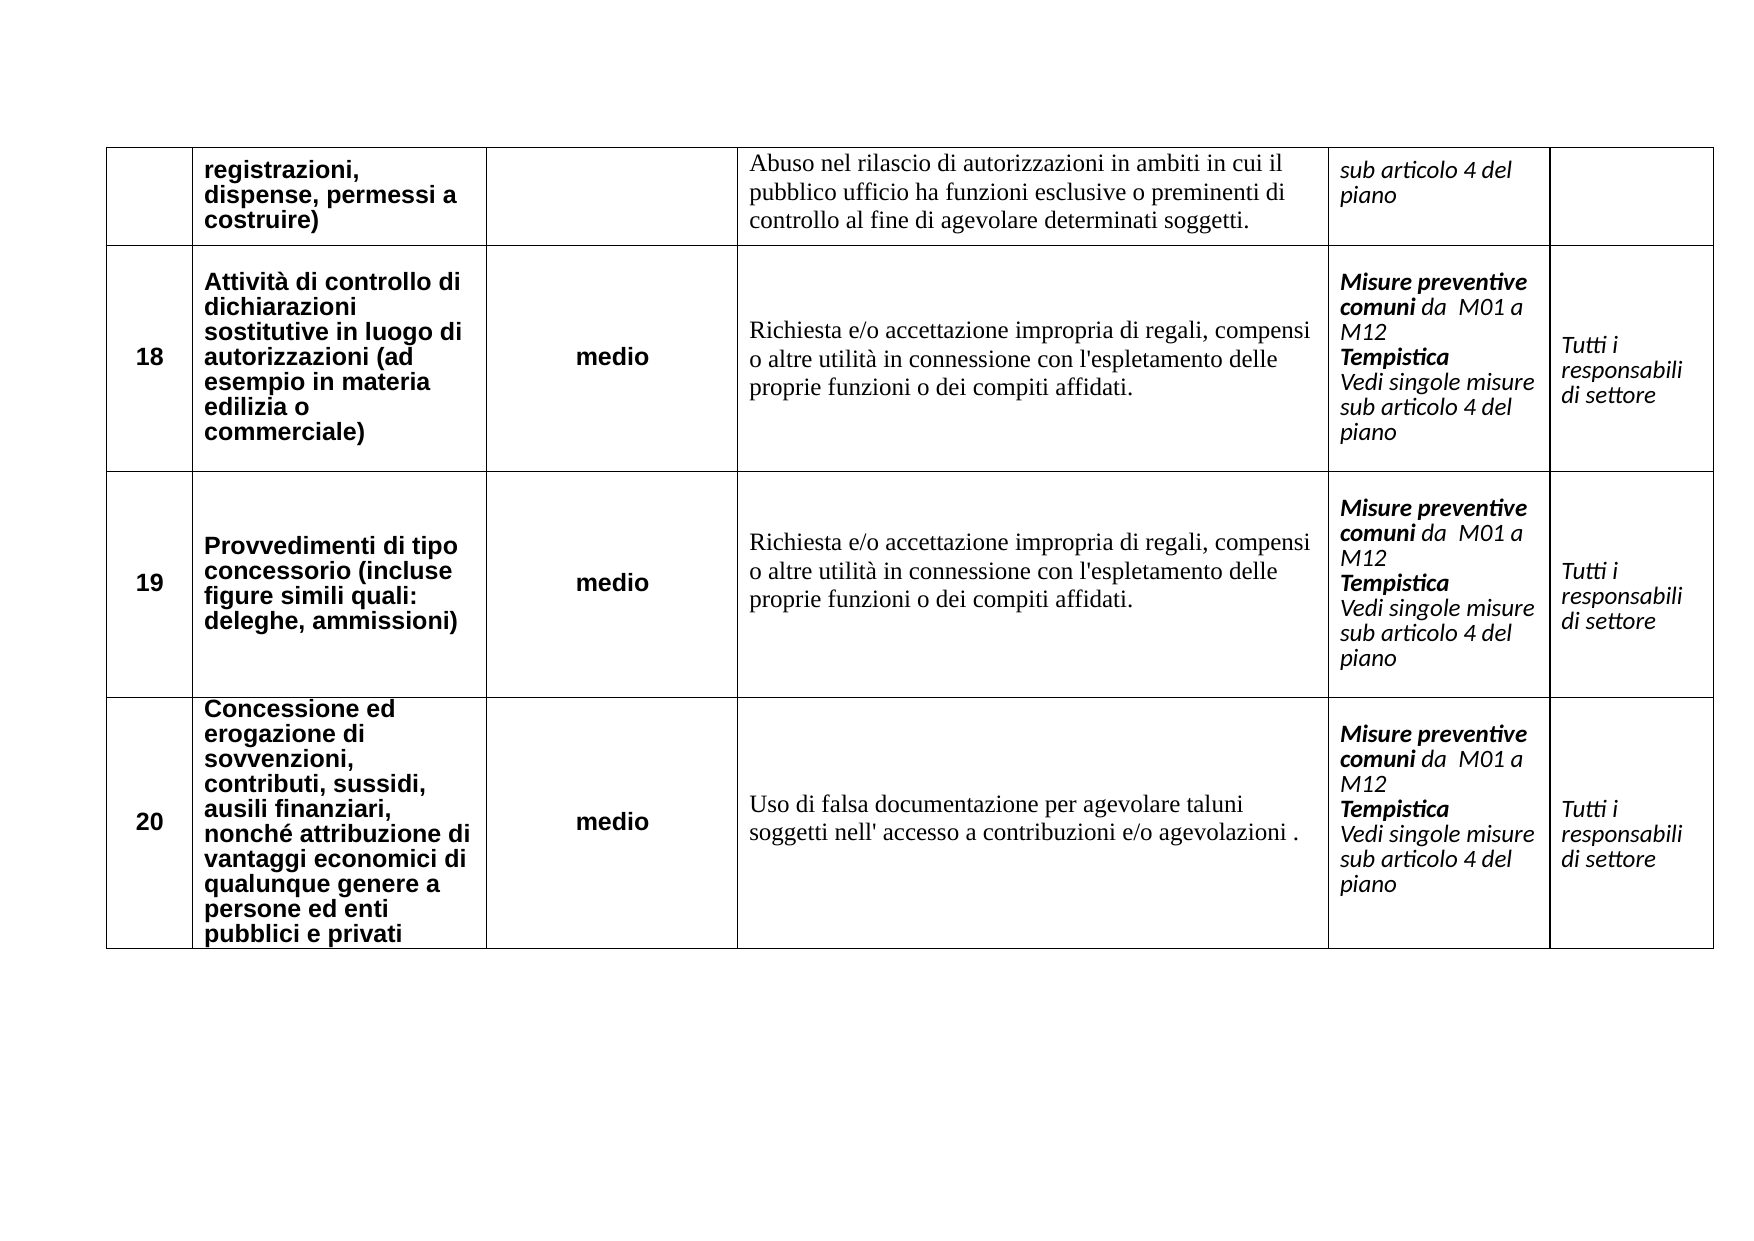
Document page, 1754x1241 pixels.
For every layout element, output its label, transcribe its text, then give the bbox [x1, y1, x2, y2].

table_cell registrazioni, dispense, permessi a costruire) [193, 148, 486, 244]
table_cell Tutti i responsabili di settore [1551, 472, 1713, 697]
table_cell medio [487, 246, 737, 471]
table_cell Tutti i responsabili di settore [1551, 246, 1713, 471]
table_cell sub articolo 4 del piano [1329, 148, 1549, 244]
table_cell medio [487, 698, 737, 948]
table_cell [487, 148, 737, 244]
table_cell 20 [107, 698, 192, 948]
table_cell Misure preventive comuni da M01 a M12 Tempistica Vedi singole misure sub articolo 4 del piano [1329, 472, 1549, 697]
table_cell 18 [107, 246, 192, 471]
table_cell Concessione ed erogazione di sovvenzioni, contributi, sussidi, ausili finanziari, nonché attribuzione di vantaggi economici di qualunque genere a persone ed enti pubblici e privati [193, 698, 486, 948]
table_cell [107, 148, 192, 244]
table_cell Richiesta e/o accettazione impropria di regali, compensi o altre utilità in connessione con l'espletamento delle proprie funzioni o dei compiti affidati. [738, 246, 1328, 471]
table_cell Provvedimenti di tipo concessorio (incluse figure simili quali: deleghe, ammissioni) [193, 472, 486, 697]
table_cell 19 [107, 472, 192, 697]
table_cell Uso di falsa documentazione per agevolare taluni soggetti nell' accesso a contribuzioni e/o agevolazioni . [738, 698, 1328, 948]
table_cell Tutti i responsabili di settore [1551, 698, 1713, 948]
table_cell Attività di controllo di dichiarazioni sostitutive in luogo di autorizzazioni (ad esempio in materia edilizia o commerciale) [193, 246, 486, 471]
table_cell medio [487, 472, 737, 697]
table_cell [1551, 148, 1713, 244]
table_cell Misure preventive comuni da M01 a M12 Tempistica Vedi singole misure sub articolo 4 del piano [1329, 698, 1549, 948]
table_cell Richiesta e/o accettazione impropria di regali, compensi o altre utilità in connessione con l'espletamento delle proprie funzioni o dei compiti affidati. [738, 472, 1328, 697]
table_cell Abuso nel rilascio di autorizzazioni in ambiti in cui il pubblico ufficio ha funzioni esclusive o preminenti di controllo al fine di agevolare determinati soggetti. [738, 148, 1328, 244]
table_cell Misure preventive comuni da M01 a M12 Tempistica Vedi singole misure sub articolo 4 del piano [1329, 246, 1549, 471]
